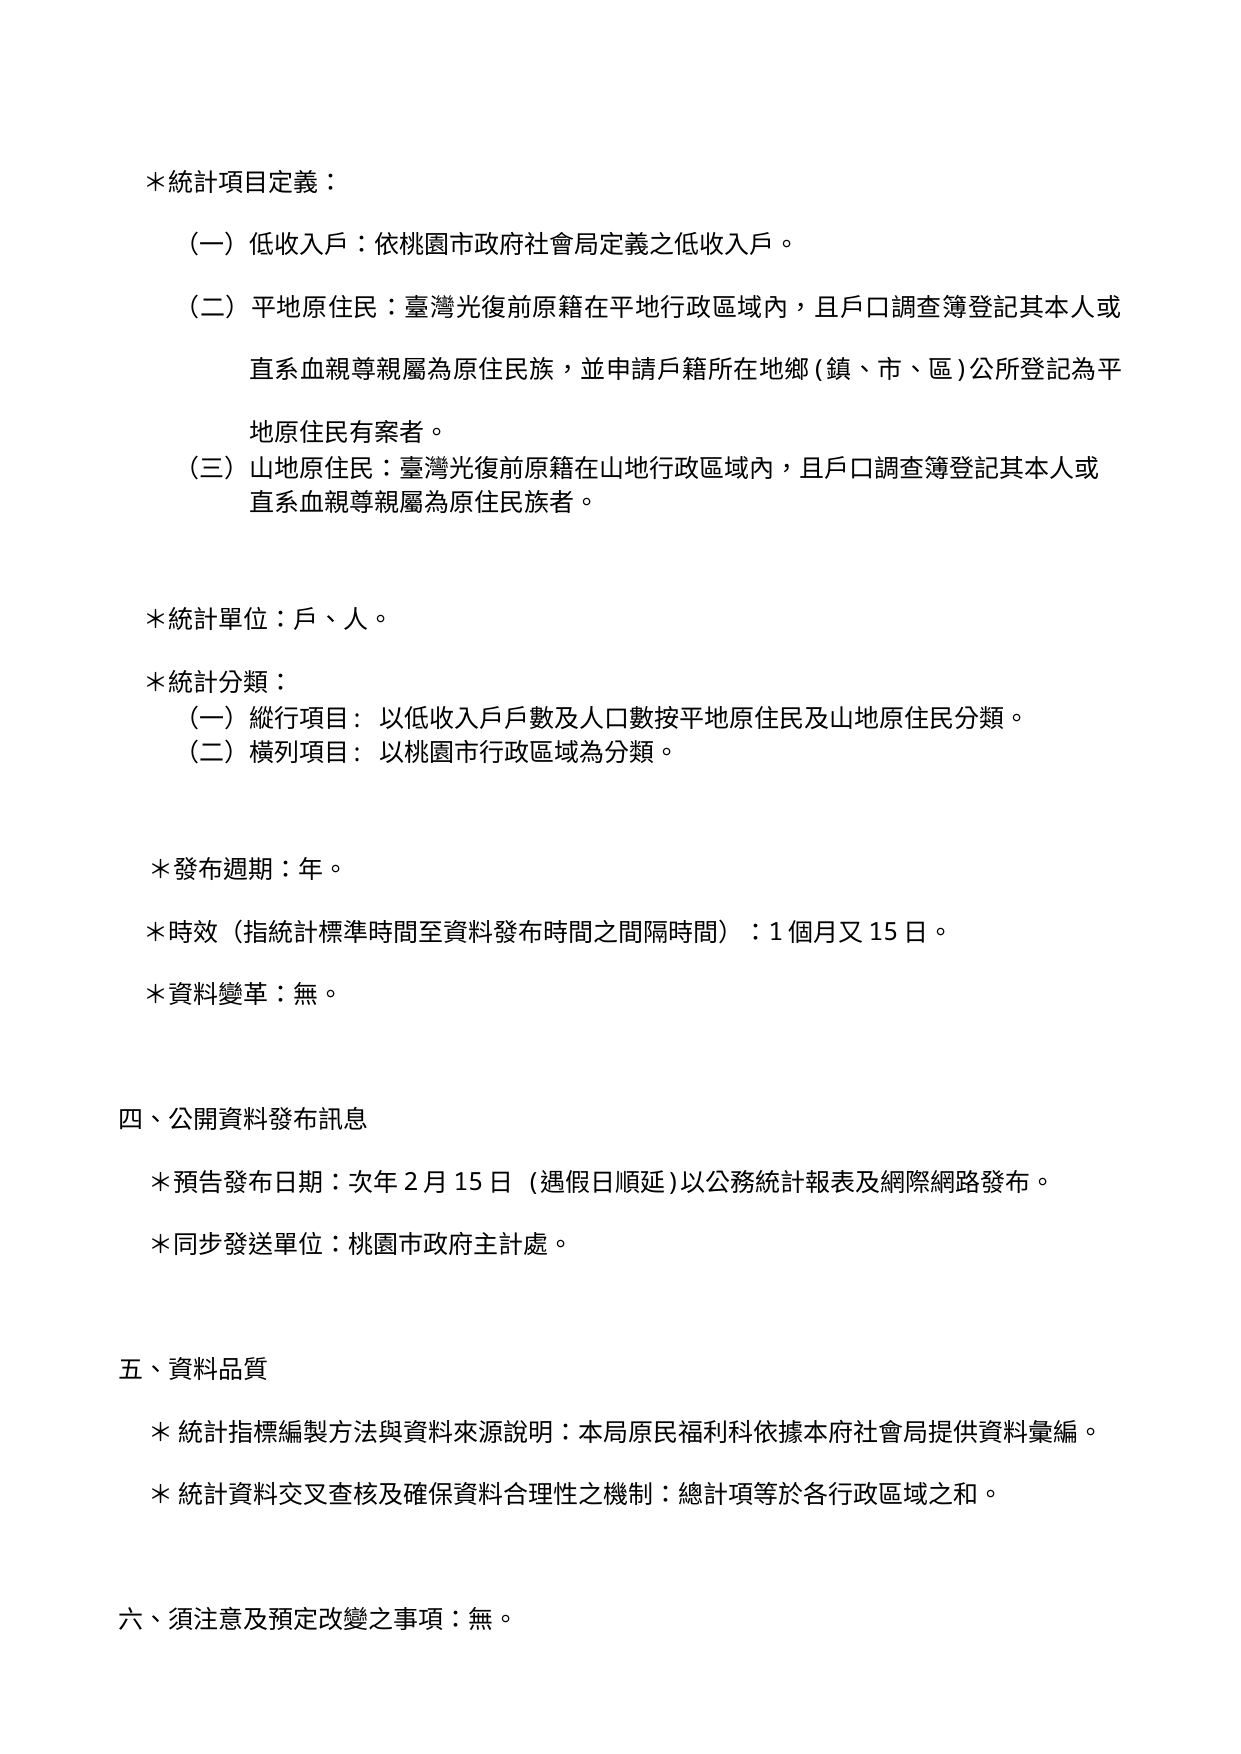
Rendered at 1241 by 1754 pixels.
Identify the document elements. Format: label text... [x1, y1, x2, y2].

text ＊統計單位：戶、人。 [118, 576, 1122, 639]
text 四、公開資料發布訊息 [118, 1076, 1122, 1139]
text （一）低收入戶：依桃園市政府社會局定義之低收入戶。 [174, 201, 1122, 264]
text ＊同步發送單位：桃園巿政府主計處。 [118, 1201, 1122, 1264]
text （二）橫列項目: 以桃園市行政區域為分類。 [174, 734, 1122, 768]
text ＊統計項目定義： [118, 139, 1156, 201]
text 五、資料品質 [118, 1326, 1122, 1389]
text （一）縱行項目: 以低收入戶戶數及人口數按平地原住民及山地原住民分類。 [174, 701, 1122, 734]
list 統計指標編製方法與資料來源說明：本局原民福利科依據本府社會局提供資料彙編。 [149, 1389, 1122, 1451]
text 六、須注意及預定改變之事項：無。 [118, 1576, 1122, 1639]
list 統計資料交叉查核及確保資料合理性之機制：總計項等於各行政區域之和。 [149, 1451, 1122, 1514]
text ＊資料變革：無。 [118, 951, 1122, 1014]
text ＊發布週期：年。 [118, 826, 1122, 889]
text （二）平地原住民：臺灣光復前原籍在平地行政區域內，且戶口調查簿登記其本人或直系血親尊親屬為原住民族，並申請戶籍所在地鄉(鎮、市、區)公所登記為平地原住民有案者。 [174, 264, 1122, 451]
text （三）山地原住民：臺灣光復前原籍在山地行政區域內，且戶口調查簿登記其本人或直系血親尊親屬為原住民族者。 [174, 451, 1122, 518]
text ＊時效（指統計標準時間至資料發布時間之間隔時間）：1個月又15日。 [118, 889, 1122, 951]
text ＊統計分類： [118, 639, 1122, 701]
text ＊預告發布日期：次年2月15日 (遇假日順延)以公務統計報表及網際網路發布。 [118, 1139, 1122, 1201]
